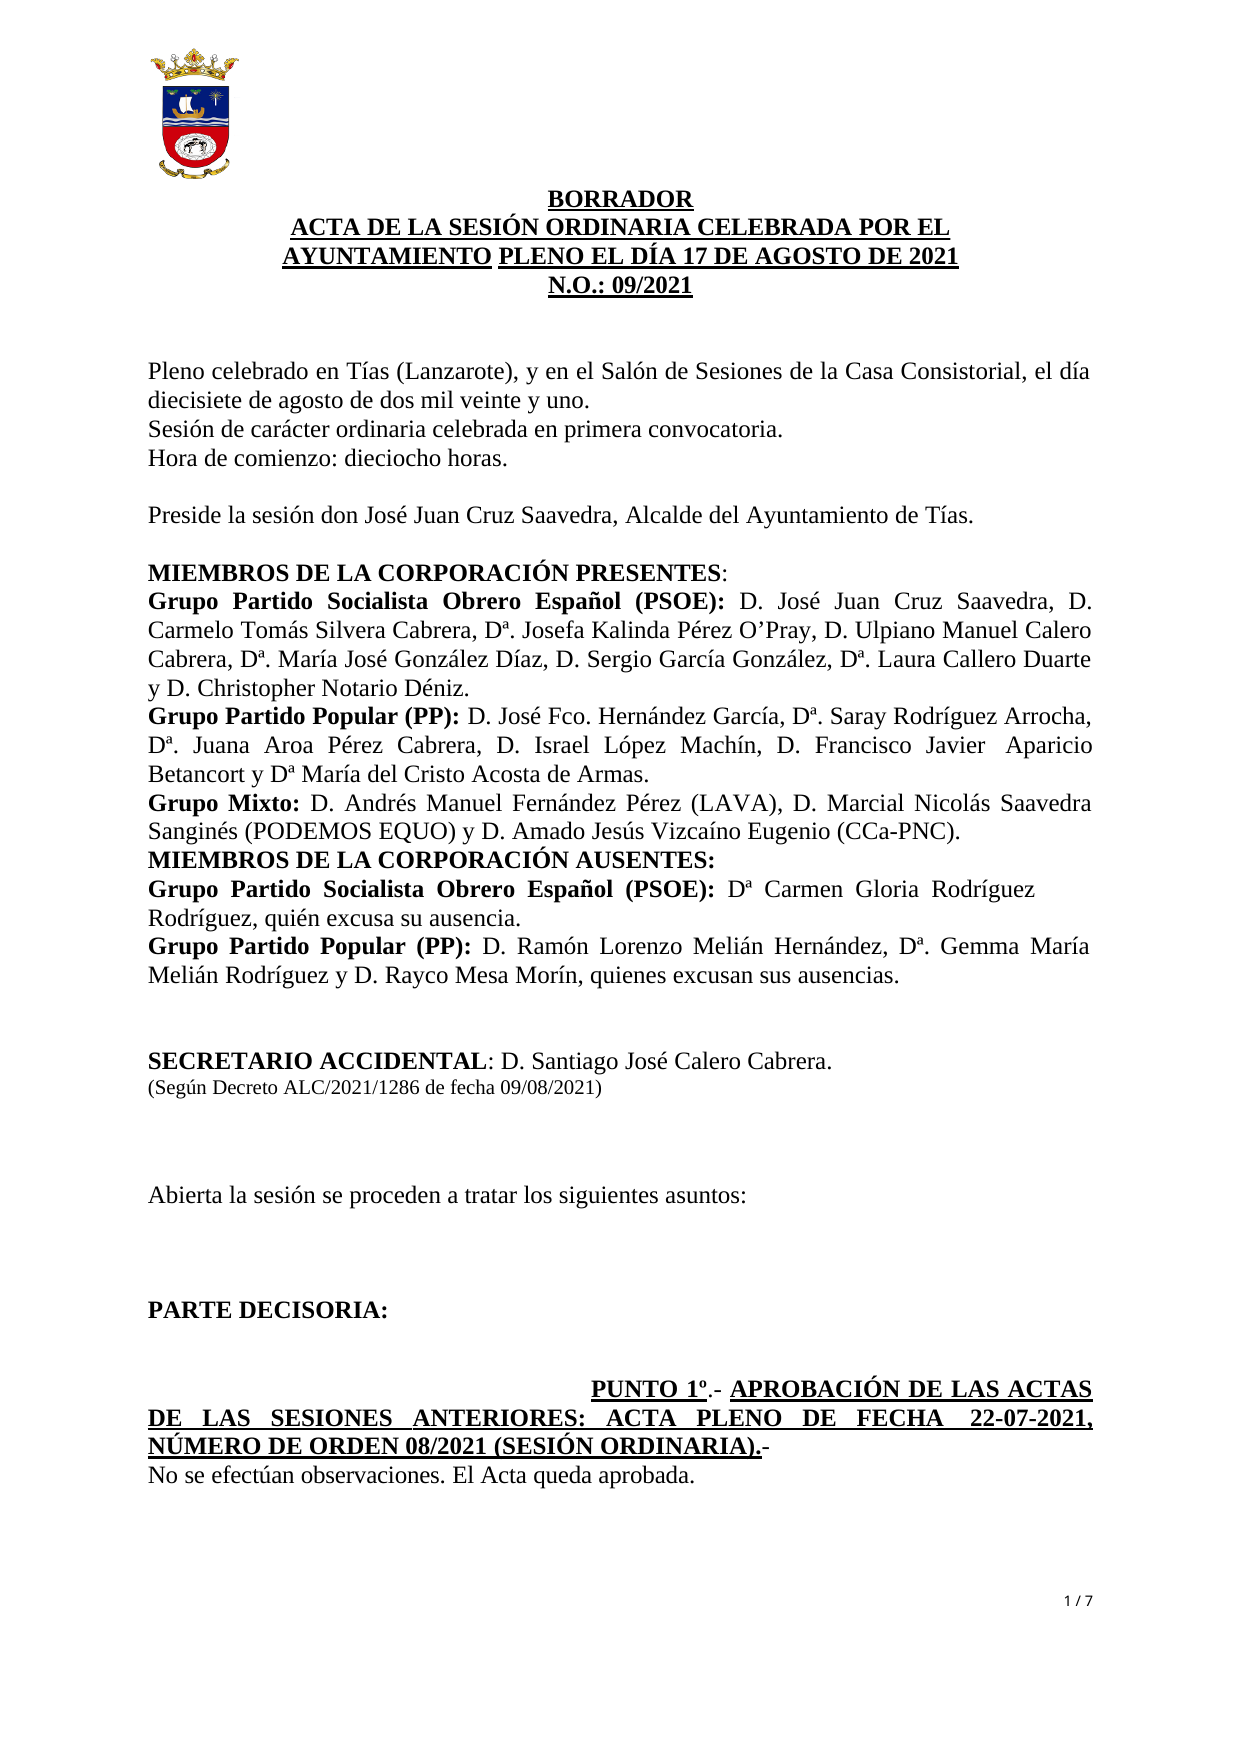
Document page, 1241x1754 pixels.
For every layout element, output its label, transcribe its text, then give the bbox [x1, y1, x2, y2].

text Grupo Mixto: D. Andrés Manuel Fernández Pérez (LAVA), D. Marcial Nicolás Saavedra Sanginés (PODEMOS EQUO) y D. Amado Jesús Vizcaíno Eugenio (CCa-PNC). [148, 788, 1092, 845]
subtitle MIEMBROS DE LA CORPORACIÓN PRESENTES: [148, 558, 1105, 586]
text Grupo Partido Socialista Obrero Español (PSOE): D. José Juan Cruz Saavedra, D. Carmelo Tomás Silvera Cabrera, Dª. Josefa Kalinda Pérez O’Pray, D. Ulpiano Manuel Calero Cabrera, Dª. María José González Díaz, D. Sergio García González, Dª. Laura Callero Duarte y D. Christopher Notario Déniz. [148, 586, 1093, 701]
text Grupo Partido Popular (PP): D. José Fco. Hernández García, Dª. Saray Rodríguez Arrocha, Dª. Juana Aroa Pérez Cabrera, D. Israel López Machín, D. Francisco Javier Aparicio Betancort y Dª María del Cristo Acosta de Armas. [148, 701, 1093, 788]
text No se efectúan observaciones. El Acta queda aprobada. [148, 1460, 1105, 1489]
subtitle MIEMBROS DE LA CORPORACIÓN AUSENTES: [148, 845, 1105, 874]
text Sesión de carácter ordinaria celebrada en primera convocatoria. Hora de comienzo: dieciocho horas. [148, 414, 785, 471]
text NÚMERO DE ORDEN 08/2021 (SESIÓN ORDINARIA).- [148, 1430, 1093, 1460]
text (Según Decreto ALC/2021/1286 de fecha 09/08/2021) [148, 1075, 1105, 1099]
text Abierta la sesión se proceden a tratar los siguientes asuntos: [148, 1181, 1105, 1209]
text Grupo Partido Socialista Obrero Español (PSOE): Dª Carmen Gloria Rodríguez Rodríguez, quién excusa su ausencia. [148, 874, 1105, 931]
text PUNTO 1º.- APROBACIÓN DE LAS ACTAS DE LAS SESIONES ANTERIORES: ACTA PLENO DE FECHA 22-07-2021, [148, 1374, 1093, 1428]
text Grupo Partido Popular (PP): D. Ramón Lorenzo Melián Hernández, Dª. Gemma María Melián Rodríguez y D. Rayco Mesa Morín, quienes excusan sus ausencias. [148, 931, 1105, 989]
text Pleno celebrado en Tías (Lanzarote), y en el Salón de Sesiones de la Casa Consistorial, el día diecisiete de agosto de dos mil veinte y uno. [148, 356, 1105, 414]
text SECRETARIO ACCIDENTAL: D. Santiago José Calero Cabrera. [148, 1046, 1105, 1075]
text ACTA DE LA SESIÓN ORDINARIA CELEBRADA POR EL AYUNTAMIENTO PLENO EL DÍA 17 DE AGOSTO DE 2021 [187, 212, 1053, 270]
subtitle N.O.: 09/2021 [187, 270, 1053, 299]
text 1 / 7 [135, 1591, 1093, 1611]
text Preside la sesión don José Juan Cruz Saavedra, Alcalde del Ayuntamiento de Tías. [148, 500, 1105, 529]
subtitle PARTE DECISORIA: [148, 1296, 1105, 1324]
subtitle BORRADOR [187, 184, 1053, 212]
